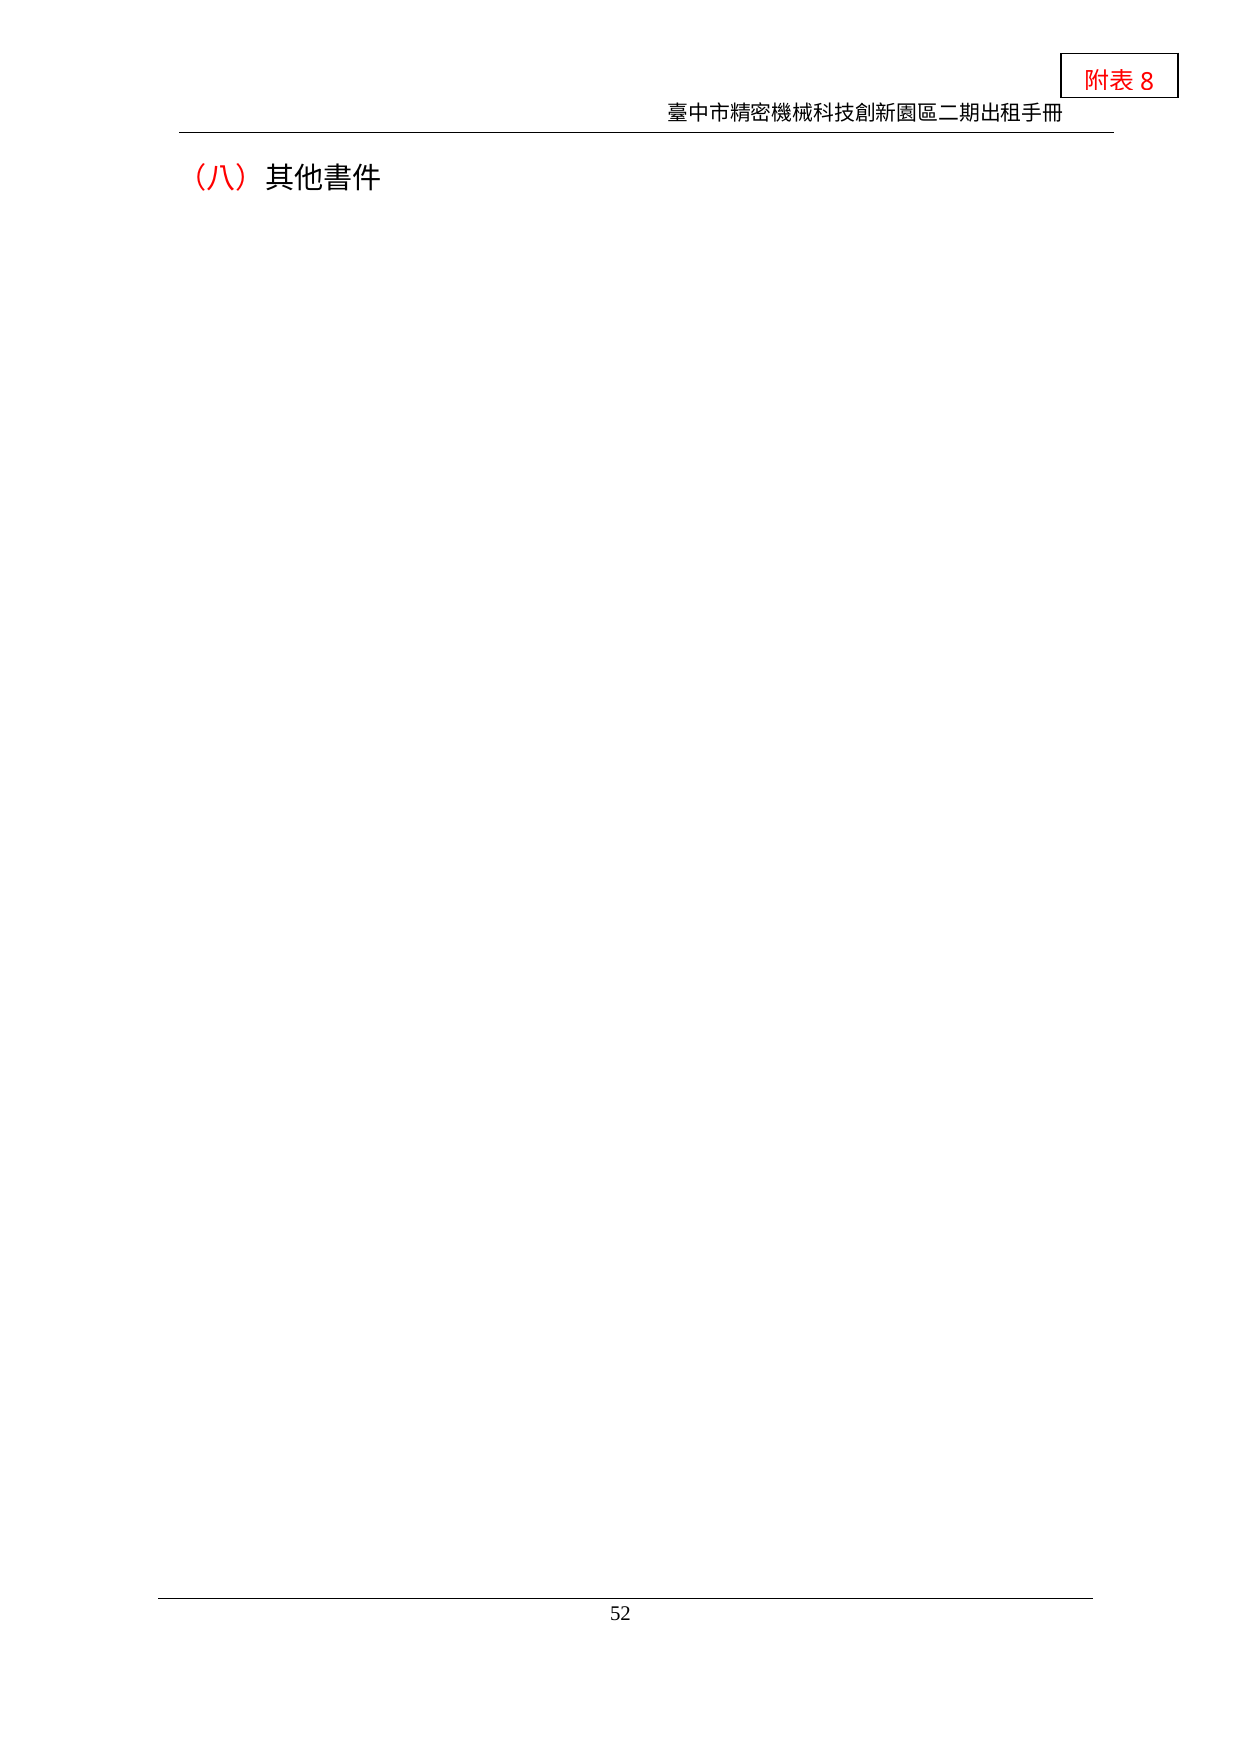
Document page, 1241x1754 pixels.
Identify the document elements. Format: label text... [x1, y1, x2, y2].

text （八）其他書件 [177, 154, 1063, 197]
text [1062, 54, 1177, 97]
text 附表8 [1077, 62, 1162, 89]
